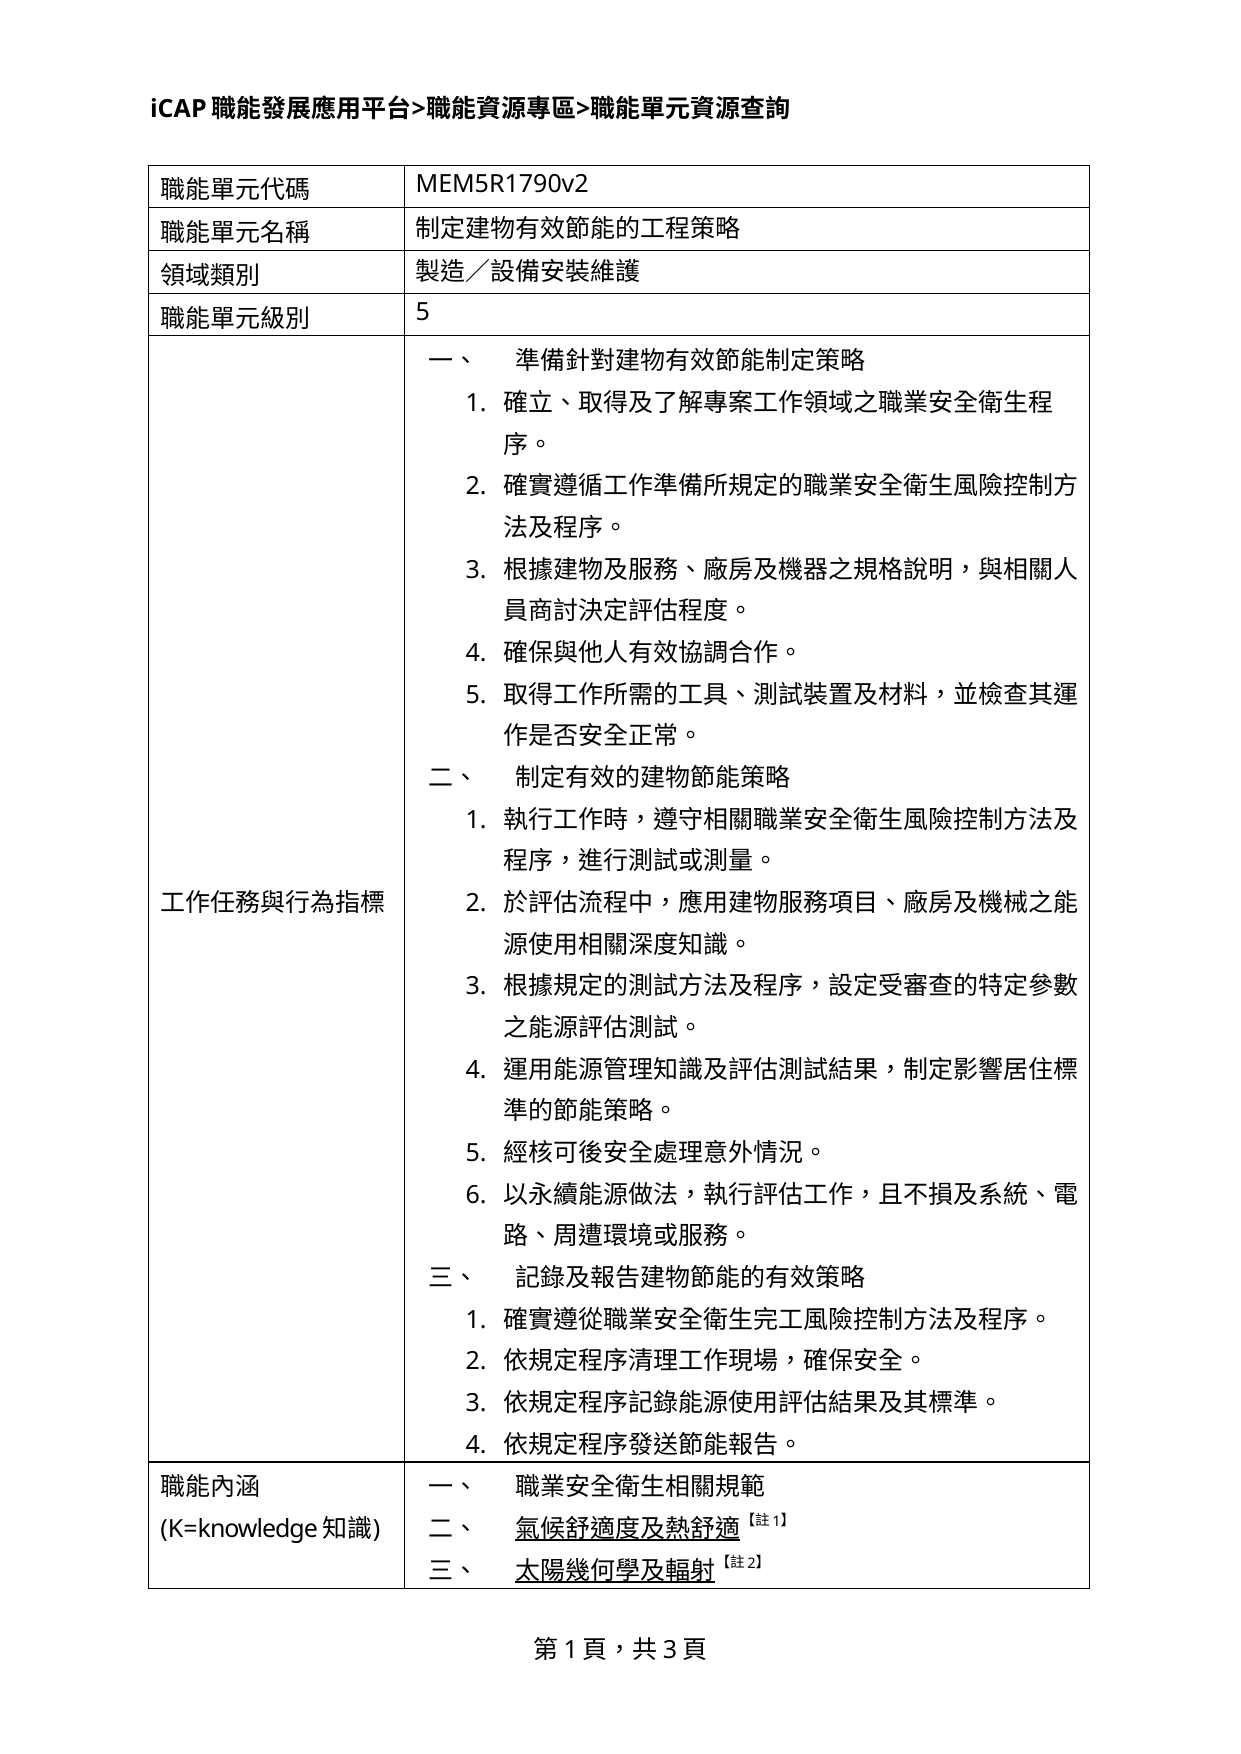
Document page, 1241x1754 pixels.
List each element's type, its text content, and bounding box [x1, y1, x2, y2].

table_cell 工作任務與行為指標 [149, 336, 404, 1461]
table_cell 職業安全衛生相關規範 氣候舒適度及熱舒適【註1】 太陽幾何學及輻射【註2】 各種氣候類型及冷暖機制下使用熱質量之優劣 舒適度控制策略 永續及安全建材 各類玻璃系統及其特性 不同類型的絕緣裝置及使用 [405, 1463, 1089, 1587]
table_cell 5 [405, 294, 1089, 335]
table_cell 準備針對建物有效節能制定策略 確立、取得及了解專案工作領域之職業安全衛生程序。 確實遵循工作準備所規定的職業安全衛生風險控制方法及程序。 根據建物及服務、廠房及機器之規格說明，與相關人員商討決定評估程度。 確保與他人有效協調合作。 取得工作所需的工具、測試裝置及材料，並檢查其運作是否安全正常。 制定有效的建物節能策略 執行工作時，遵守相關職業安全衛生風險控制方法及程序，進行測試或測量。 於評估流程中，應用建物服務項目、廠房及機械之能源使用相關深度知識。 根據規定的測試方法及程序，設定受審查的特定參數之能源評估測試。 運用能源管理知識及評估測試結果，制定影響居住標準的節能策略。 經核可後安全處理意外情況。 以永續能源做法，執行評估工作，且不損及系統、電路、周遭環境或服務。 記錄及報告建物節能的有效策略 確實遵從職業安全衛生完工風險控制方法及程序。 依規定程序清理工作現場，確保安全。 依規定程序記錄能源使用評估結果及其標準。 依規定程序發送節能報告。 [405, 336, 1089, 1461]
table_cell 職能單元級別 [149, 294, 404, 335]
table_header MEM5R1790v2 [405, 166, 1089, 207]
table_cell 製造／設備安裝維護 [405, 251, 1089, 293]
table_cell 職能內涵 (K=knowledge知識) [149, 1463, 404, 1587]
table_header 職能單元代碼 [149, 166, 404, 207]
table_cell 制定建物有效節能的工程策略 [405, 208, 1089, 250]
table_cell 職能單元名稱 [149, 208, 404, 250]
table_cell 領域類別 [149, 251, 404, 293]
